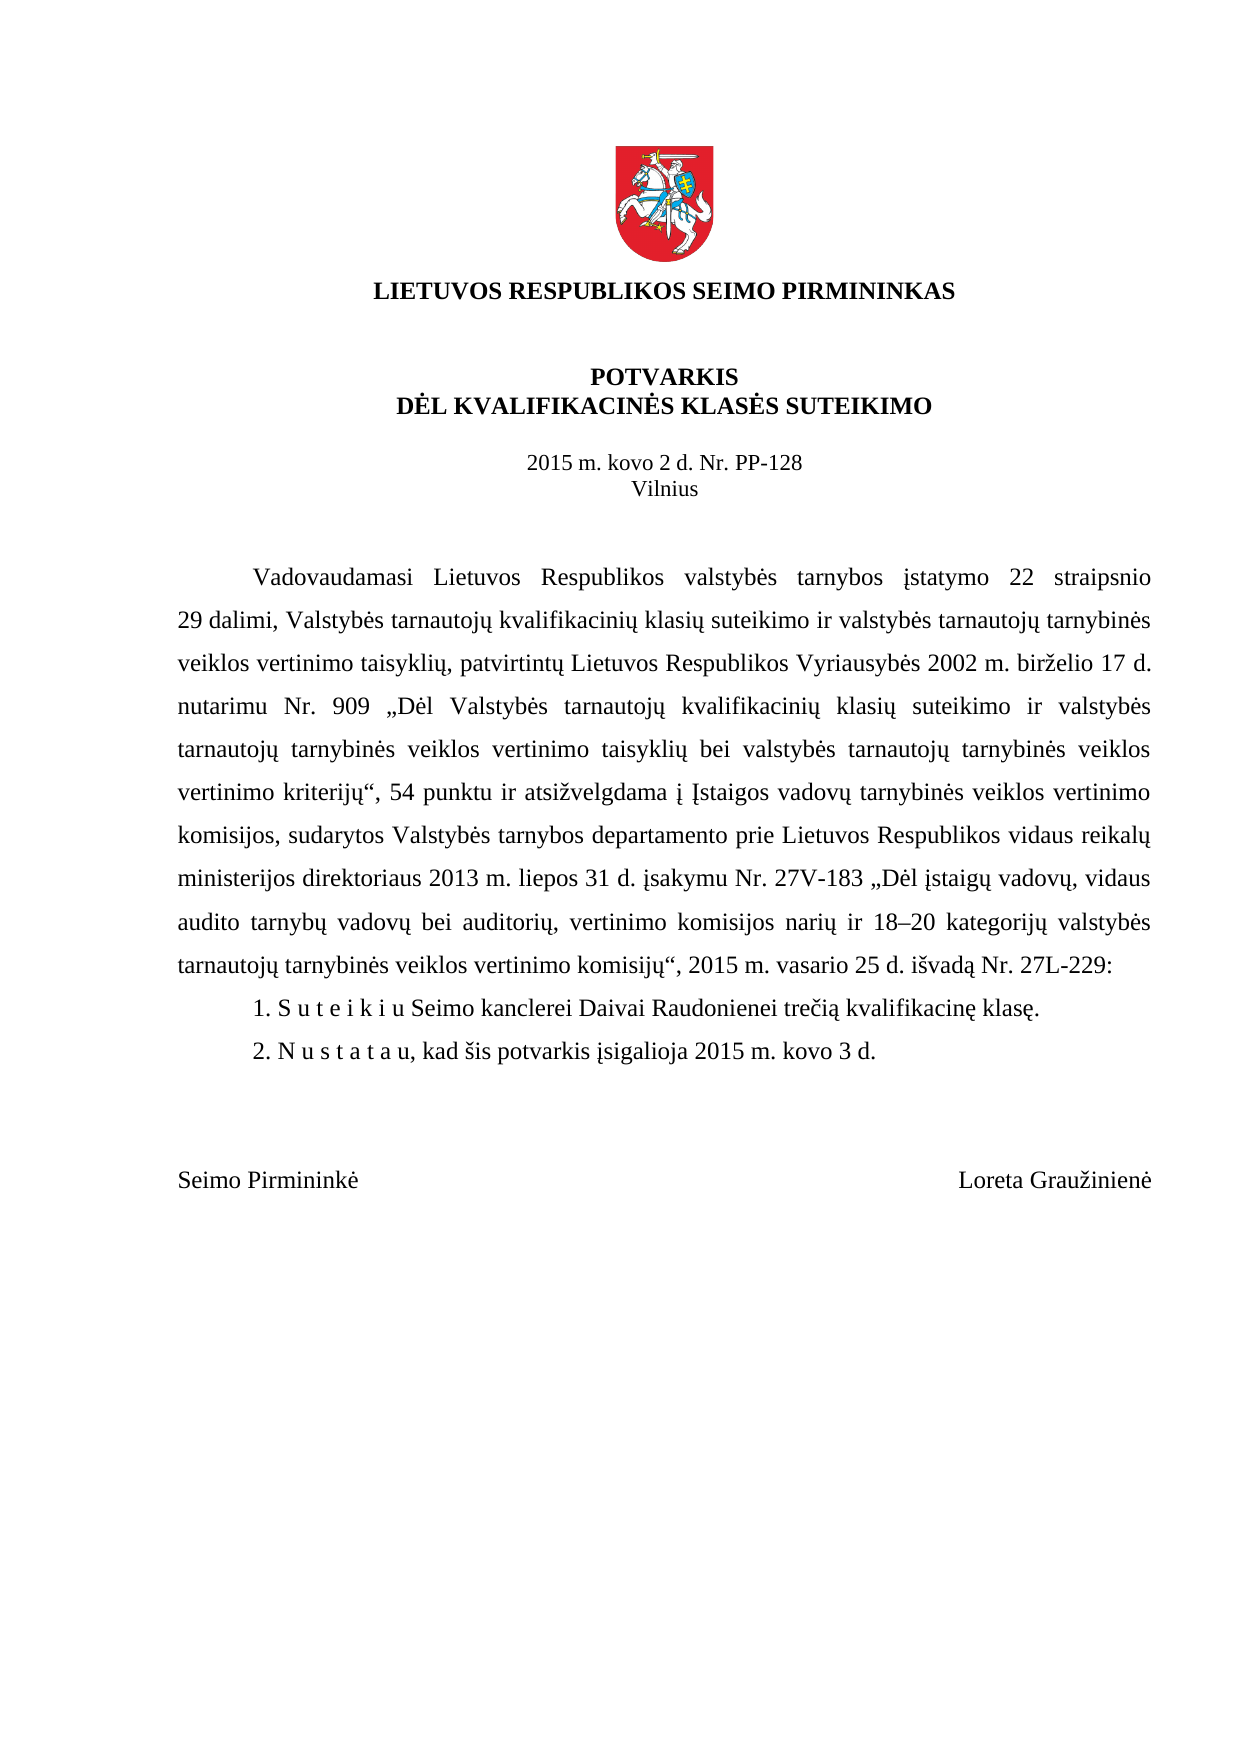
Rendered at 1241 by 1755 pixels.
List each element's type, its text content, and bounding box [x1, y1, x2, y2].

text 2015 m. kovo 2 d. Nr. PP-128 [177, 448, 1152, 475]
text 1. S u t e i k i u Seimo kanclerei Daivai Raudonienei trečią kvalifikacinę klasę. [252, 993, 1152, 1022]
text LIETUVOS RESPUBLIKOS SEIMO PIRMININKAS [177, 276, 1152, 305]
text DĖL KVALIFIKACINĖS KLASĖS SUTEIKIMO [177, 391, 1152, 420]
text POTVARKIS [177, 362, 1152, 391]
text Vilnius [177, 475, 1152, 501]
text Seimo Pirmininkė Loreta Graužinienė [177, 1165, 1152, 1194]
text Vadovaudamasi Lietuvos Respublikos valstybės tarnybos įstatymo 22 straipsnio 29 dalimi, Valstybės tarnautojų kvalifikacinių klasių suteikimo ir valstybės tarnautojų tarnybinės veiklos vertinimo taisyklių, patvirtintų Lietuvos Respublikos Vyriausybės 2002 m. birželio 17 d. nutarimu Nr. 909 „Dėl Valstybės tarnautojų kvalifikacinių klasių suteikimo ir valstybės tarnautojų tarnybinės veiklos vertinimo taisyklių bei valstybės tarnautojų tarnybinės veiklos vertinimo kriterijų“, 54 punktu ir atsižvelgdama į Įstaigos vadovų tarnybinės veiklos vertinimo komisijos, sudarytos Valstybės tarnybos departamento prie Lietuvos Respublikos vidaus reikalų ministerijos direktoriaus 2013 m. liepos 31 d. įsakymu Nr. 27V-183 „Dėl įstaigų vadovų, vidaus audito tarnybų vadovų bei auditorių, vertinimo komisijos narių ir 18–20 kategorijų valstybės tarnautojų tarnybinės veiklos vertinimo komisijų“, 2015 m. vasario 25 d. išvadą Nr. 27L-229: [177, 562, 1152, 978]
text 2. N u s t a t a u, kad šis potvarkis įsigalioja 2015 m. kovo 3 d. [252, 1036, 1152, 1065]
